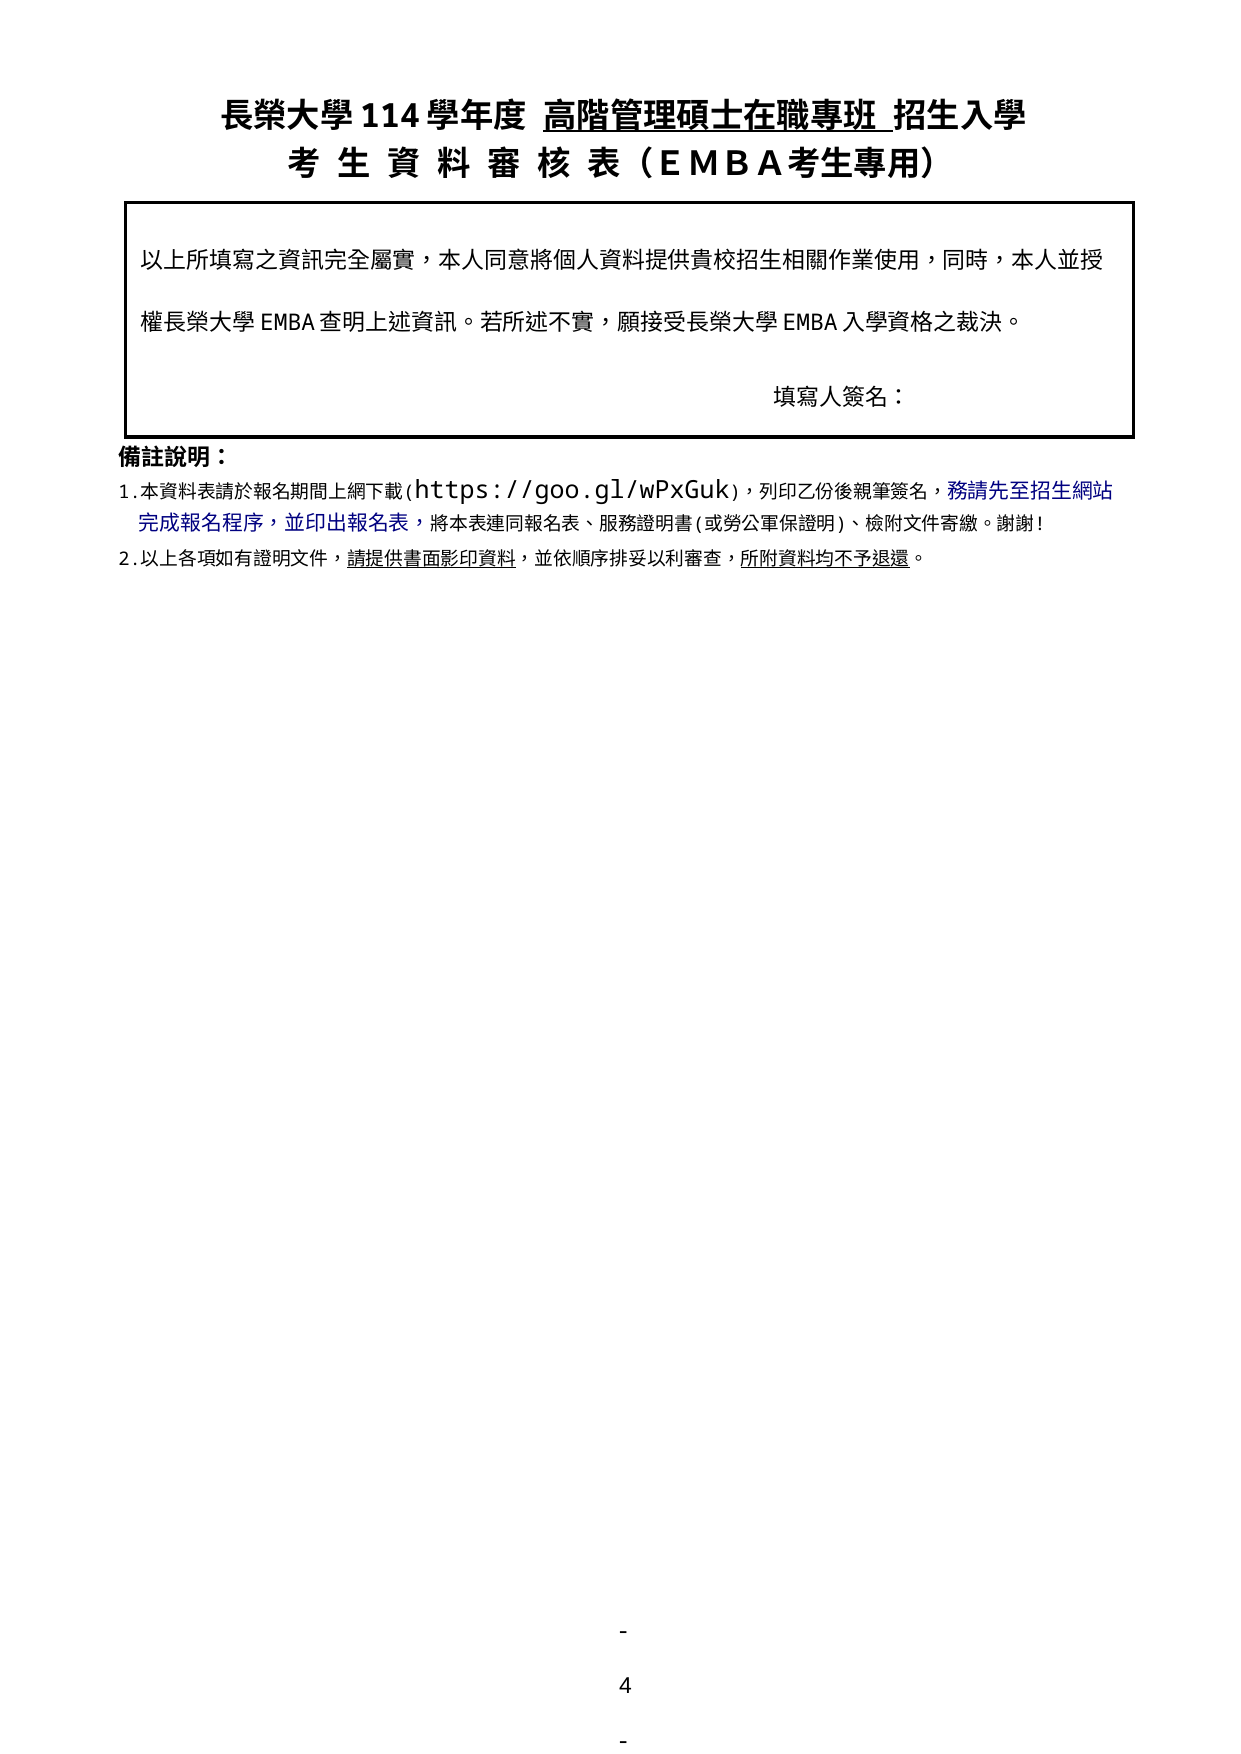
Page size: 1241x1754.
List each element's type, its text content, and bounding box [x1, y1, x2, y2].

table_cell 以上所填寫之資訊完全屬實，本人同意將個人資料提供貴校招生相關作業使用，同時，本人並授權長榮大學EMBA查明上述資訊。若所述不實，願接受長榮大學EMBA入學資格之裁決。 填寫人簽名： [127, 204, 1132, 435]
text 備註說明： [118, 438, 1116, 472]
text 1.本資料表請於報名期間上網下載(https://goo.gl/wPxGuk)，列印乙份後親筆簽名，務請先至招生網站完成報名程序，並印出報名表，將本表連同報名表、服務證明書(或勞公軍保證明)、檢附文件寄繳。謝謝! [118, 472, 1122, 536]
text 2.以上各項如有證明文件，請提供書面影印資料，並依順序排妥以利審查，所附資料均不予退還。 [118, 536, 1116, 572]
